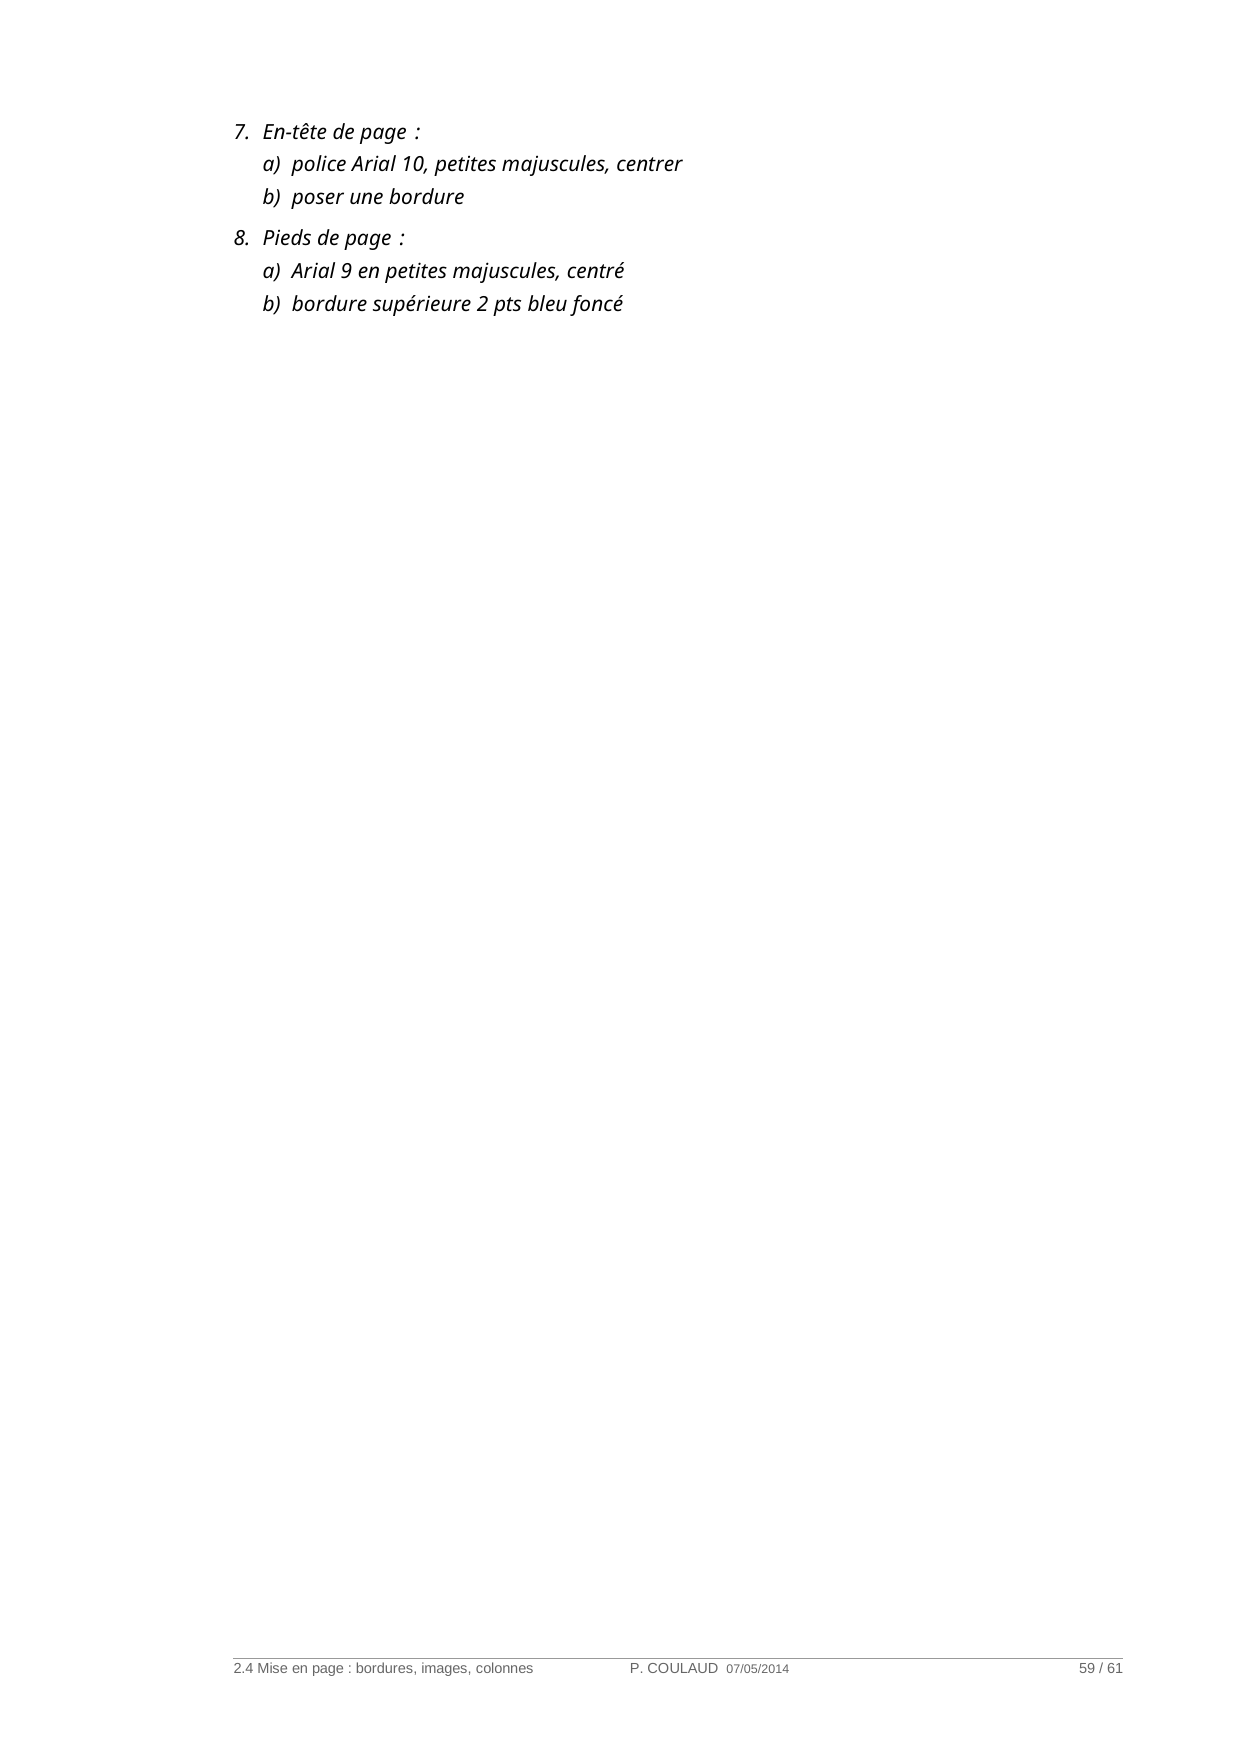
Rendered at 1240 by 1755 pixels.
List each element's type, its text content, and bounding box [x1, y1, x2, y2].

list bordure supérieure 2 pts bleu foncé [262, 117, 1123, 145]
